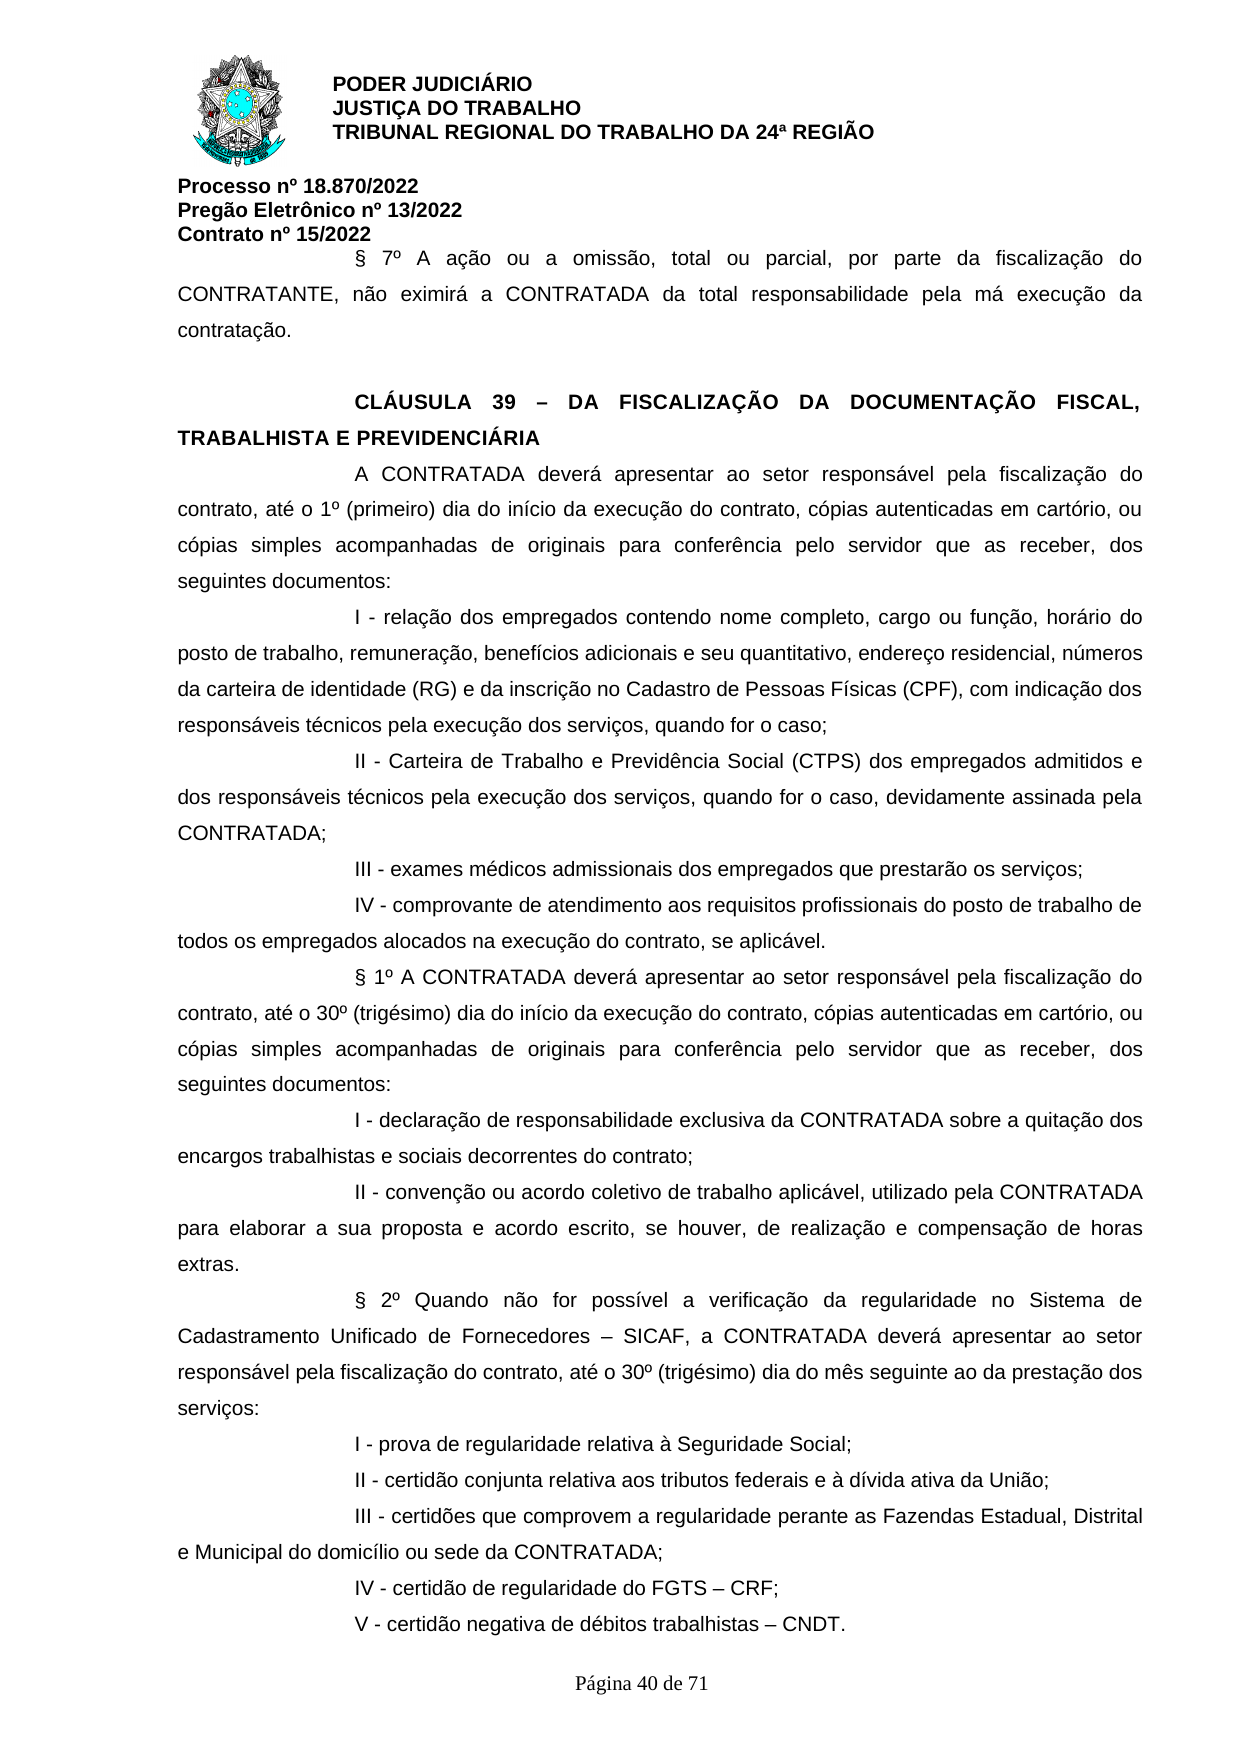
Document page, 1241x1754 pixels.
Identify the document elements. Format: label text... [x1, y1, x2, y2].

text V - certidão negativa de débitos trabalhistas – CNDT. [177, 1611, 1144, 1635]
text III - exames médicos admissionais dos empregados que prestarão os serviços; [177, 857, 1144, 881]
text A CONTRATADA deverá apresentar ao setor responsável pela fiscalização do contrato, até o 1º (primeiro) dia do início da execução do contrato, cópias autenticadas em cartório, ou cópias simples acompanhadas de originais para conferência pelo servidor que as receber, dos seguintes documentos: [177, 461, 1144, 593]
text § 7º A ação ou a omissão, total ou parcial, por parte da fiscalização do CONTRATANTE, não eximirá a CONTRATADA da total responsabilidade pela má execução da contratação. [177, 246, 1144, 342]
text I - declaração de responsabilidade exclusiva da CONTRATADA sobre a quitação dos encargos trabalhistas e sociais decorrentes do contrato; [177, 1108, 1144, 1168]
text I - relação dos empregados contendo nome completo, cargo ou função, horário do posto de trabalho, remuneração, benefícios adicionais e seu quantitativo, endereço residencial, números da carteira de identidade (RG) e da inscrição no Cadastro de Pessoas Físicas (CPF), com indicação dos responsáveis técnicos pela execução dos serviços, quando for o caso; [177, 605, 1144, 737]
text II - Carteira de Trabalho e Previdência Social (CTPS) dos empregados admitidos e dos responsáveis técnicos pela execução dos serviços, quando for o caso, devidamente assinada pela CONTRATADA; [177, 749, 1144, 845]
text II - convenção ou acordo coletivo de trabalho aplicável, utilizado pela CONTRATADA para elaborar a sua proposta e acordo escrito, se houver, de realização e compensação de horas extras. [177, 1180, 1144, 1276]
picture [192, 55, 287, 167]
text II - certidão conjunta relativa aos tributos federais e à dívida ativa da União; [177, 1468, 1144, 1492]
text § 1º A CONTRATADA deverá apresentar ao setor responsável pela fiscalização do contrato, até o 30º (trigésimo) dia do início da execução do contrato, cópias autenticadas em cartório, ou cópias simples acompanhadas de originais para conferência pelo servidor que as receber, dos seguintes documentos: [177, 964, 1144, 1096]
text CLÁUSULA 39 – DA FISCALIZAÇÃO DA DOCUMENTAÇÃO FISCAL, TRABALHISTA E PREVIDENCIÁRIA [177, 389, 1141, 449]
text IV - comprovante de atendimento aos requisitos profissionais do posto de trabalho de todos os empregados alocados na execução do contrato, se aplicável. [177, 893, 1144, 952]
text § 2º Quando não for possível a verificação da regularidade no Sistema de Cadastramento Unificado de Fornecedores – SICAF, a CONTRATADA deverá apresentar ao setor responsável pela fiscalização do contrato, até o 30º (trigésimo) dia do mês seguinte ao da prestação dos serviços: [177, 1288, 1144, 1420]
text IV - certidão de regularidade do FGTS – CRF; [177, 1575, 1144, 1599]
text I - prova de regularidade relativa à Seguridade Social; [177, 1432, 1144, 1456]
text III - certidões que comprovem a regularidade perante as Fazendas Estadual, Distrital e Municipal do domicílio ou sede da CONTRATADA; [177, 1503, 1144, 1563]
